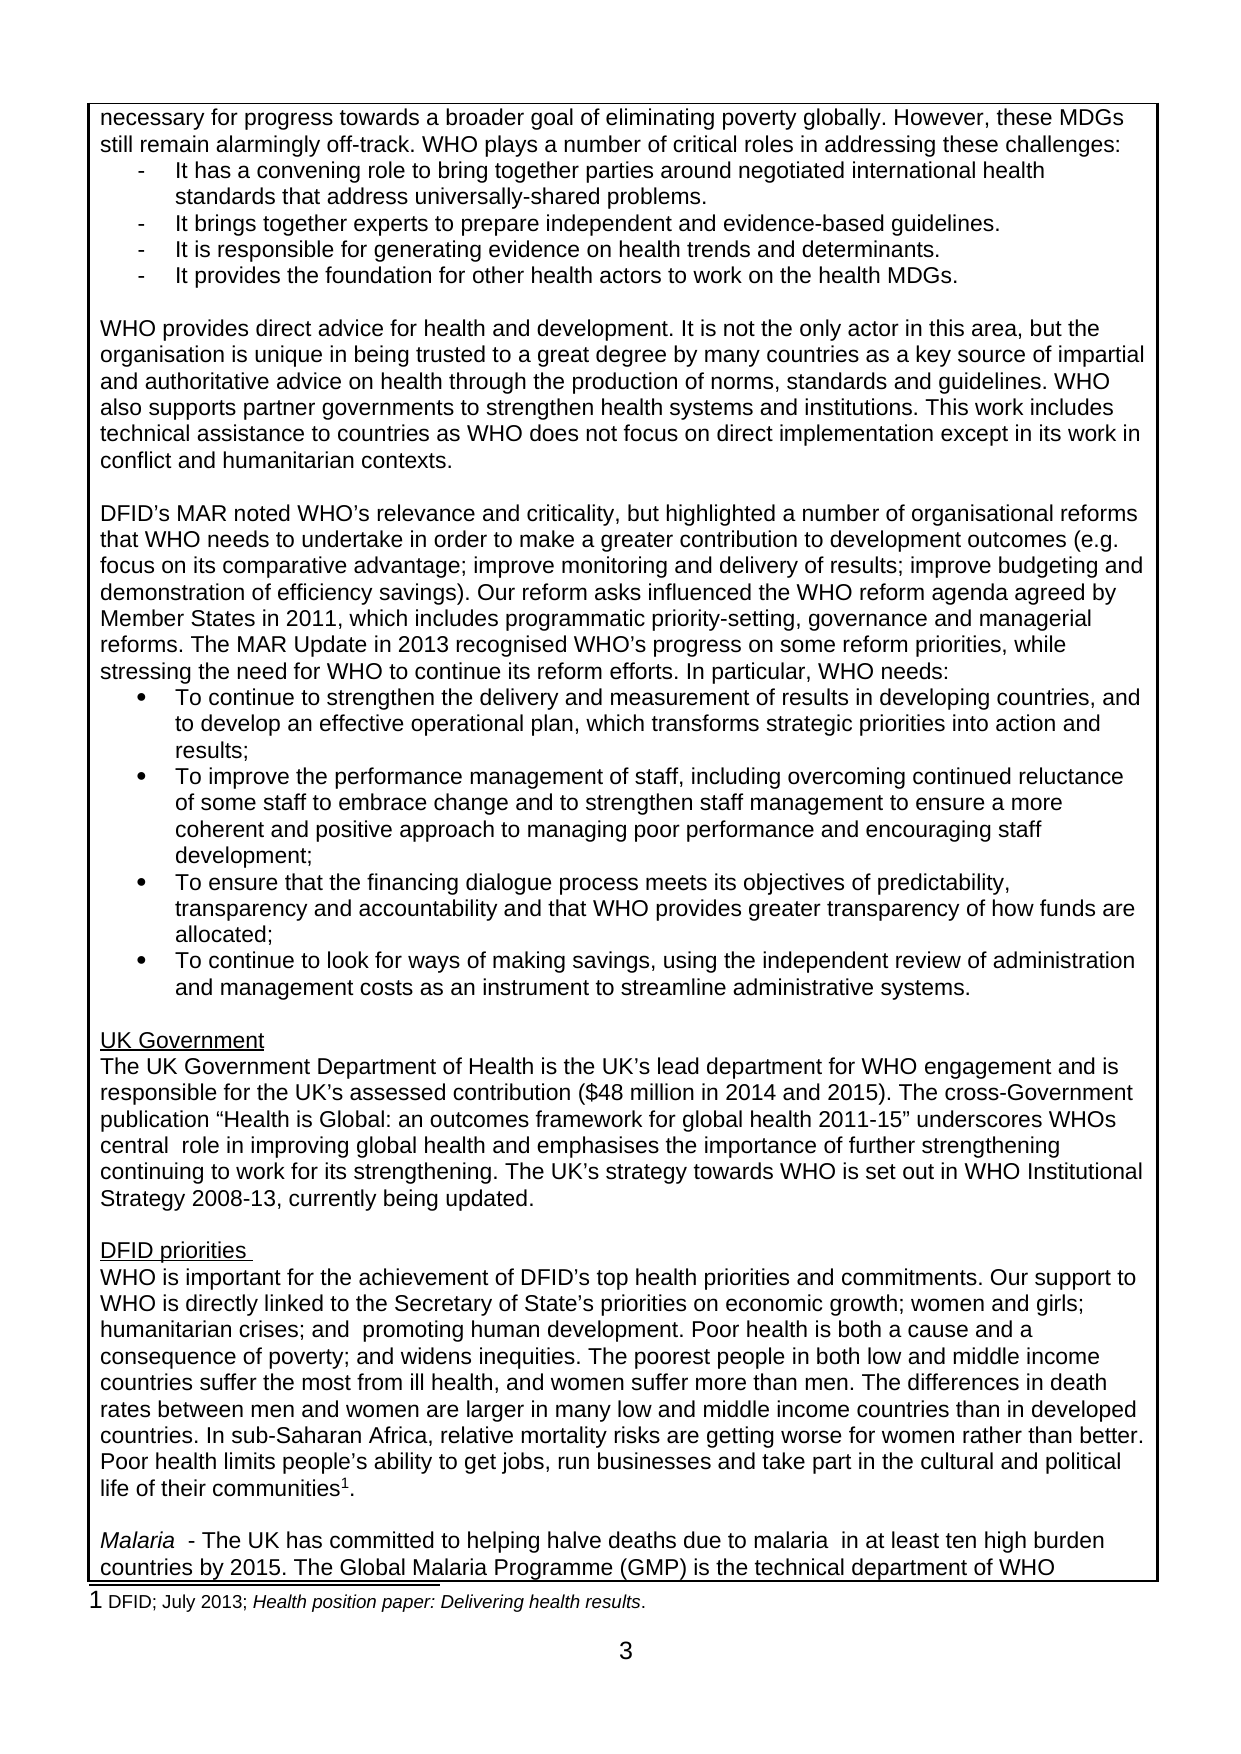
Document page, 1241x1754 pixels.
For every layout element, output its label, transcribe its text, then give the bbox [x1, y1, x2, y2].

table_cell necessary for progress towards a broader goal of eliminating poverty globally. However, these MDGs still remain alarmingly off-track. WHO plays a number of critical roles in addressing these challenges: It has a convening role to bring together parties around negotiated international health standards that address universally-shared problems. It brings together experts to prepare independent and evidence-based guidelines. It is responsible for generating evidence on health trends and determinants. It provides the foundation for other health actors to work on the health MDGs. WHO provides direct advice for health and development. It is not the only actor in this area, but the organisation is unique in being trusted to a great degree by many countries as a key source of impartial and authoritative advice on health through the production of norms, standards and guidelines. WHO also supports partner governments to strengthen health systems and institutions. This work includes technical assistance to countries as WHO does not focus on direct implementation except in its work in conflict and humanitarian contexts. DFID’s MAR noted WHO’s relevance and criticality, but highlighted a number of organisational reforms that WHO needs to undertake in order to make a greater contribution to development outcomes (e.g. focus on its comparative advantage; improve monitoring and delivery of results; improve budgeting and demonstration of efficiency savings). Our reform asks influenced the WHO reform agenda agreed by Member States in 2011, which includes programmatic priority-setting, governance and managerial reforms. The MAR Update in 2013 recognised WHO’s progress on some reform priorities, while stressing the need for WHO to continue its reform efforts. In particular, WHO needs: To continue to strengthen the delivery and measurement of results in developing countries, and to develop an effective operational plan, which transforms strategic priorities into action and results; To improve the performance management of staff, including overcoming continued reluctance of some staff to embrace change and to strengthen staff management to ensure a more coherent and positive approach to managing poor performance and encouraging staff development; To ensure that the financing dialogue process meets its objectives of predictability, transparency and accountability and that WHO provides greater transparency of how funds are allocated; To continue to look for ways of making savings, using the independent review of administration and management costs as an instrument to streamline administrative systems. UK Government The UK Government Department of Health is the UK’s lead department for WHO engagement and is responsible for the UK’s assessed contribution ($48 million in 2014 and 2015). The cross-Government publication “Health is Global: an outcomes framework for global health 2011-15” underscores WHOs central role in improving global health and emphasises the importance of further strengthening continuing to work for its strengthening. The UK’s strategy towards WHO is set out in WHO Institutional Strategy 2008-13, currently being updated. DFID priorities WHO is important for the achievement of DFID’s top health priorities and commitments. Our support to WHO is directly linked to the Secretary of State’s priorities on economic growth; women and girls; humanitarian crises; and promoting human development. Poor health is both a cause and a consequence of poverty; and widens inequities. The poorest people in both low and middle income countries suffer the most from ill health, and women suffer more than men. The differences in death rates between men and women are larger in many low and middle income countries than in developed countries. In sub-Saharan Africa, relative mortality risks are getting worse for women rather than better. Poor health limits people’s ability to get jobs, run businesses and take part in the cultural and political life of their communities. Malaria - The UK has committed to helping halve deaths due to malaria in at least ten high burden countries by 2015. The Global Malaria Programme (GMP) is the technical department of WHO [90, 104, 1156, 1580]
